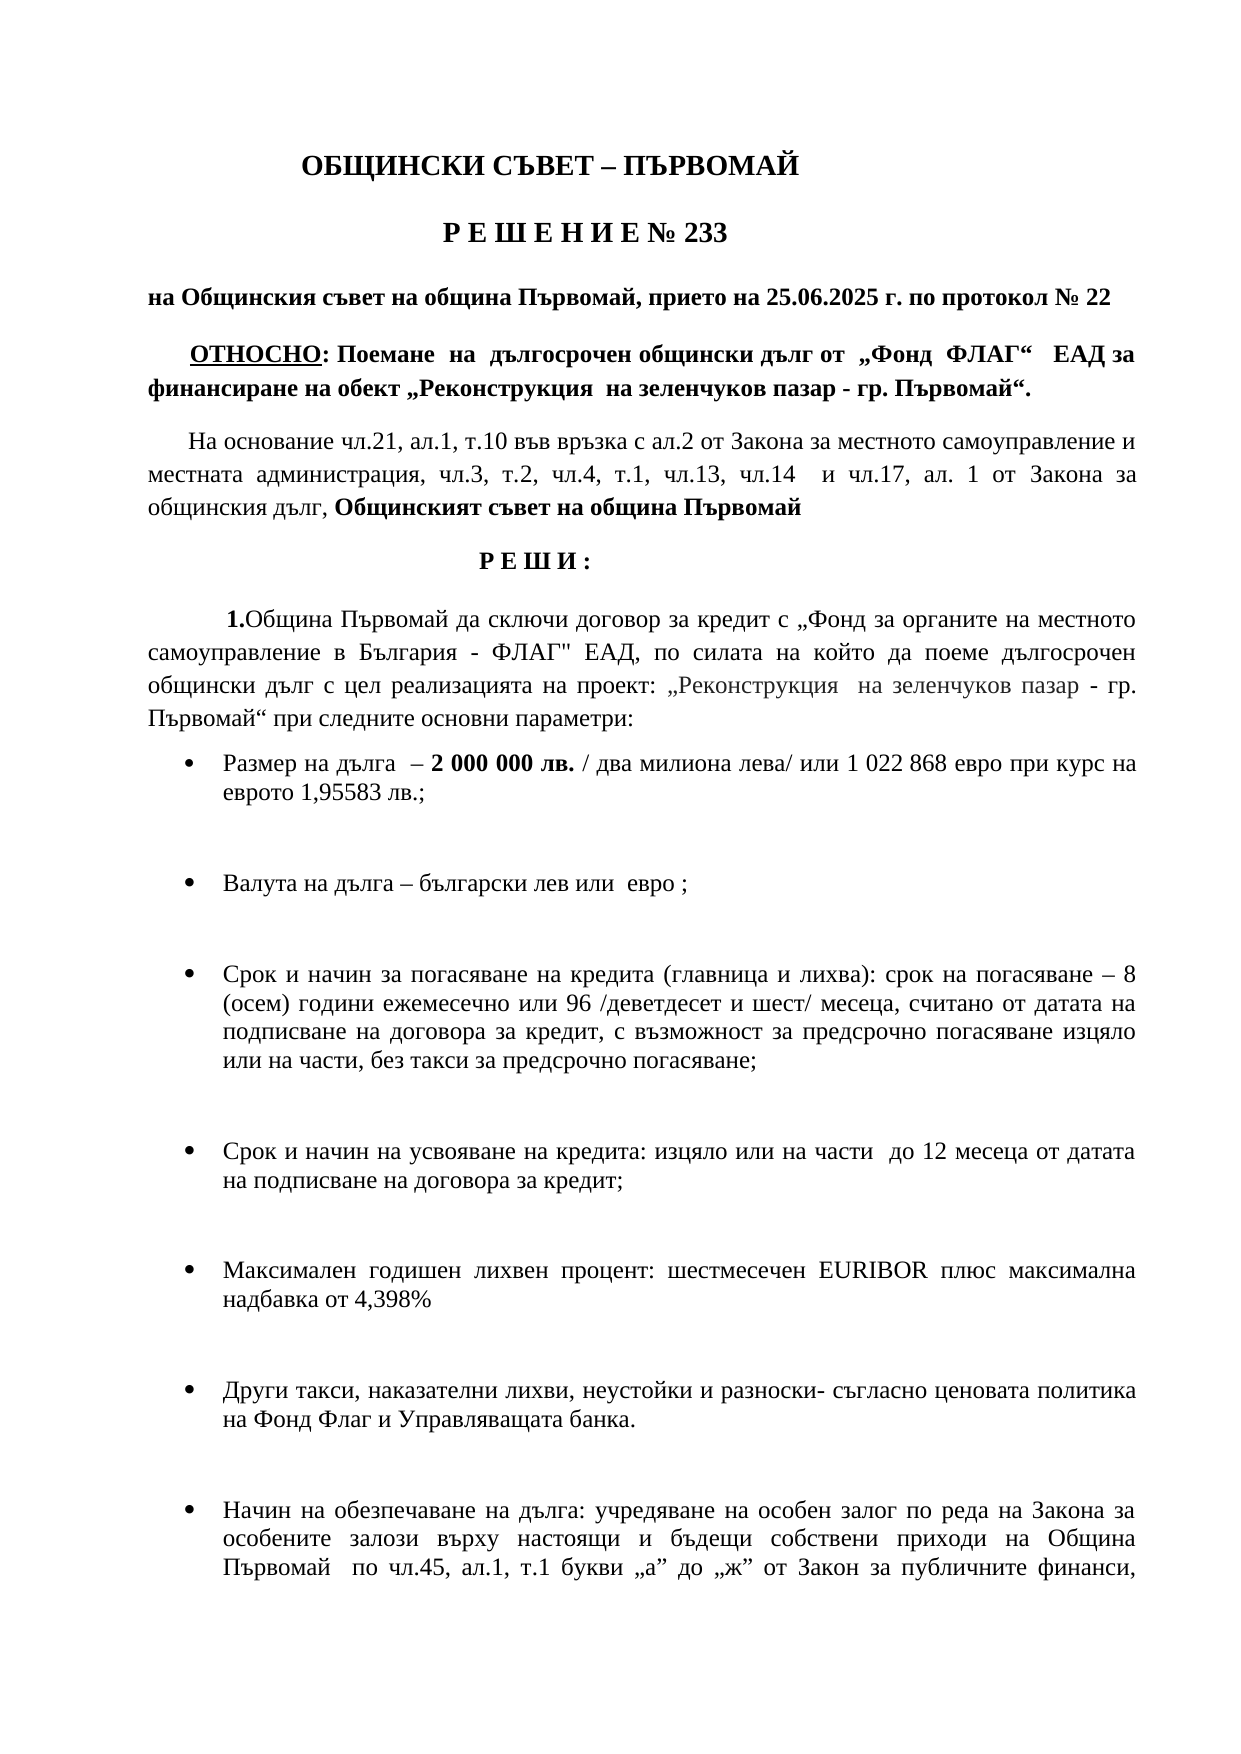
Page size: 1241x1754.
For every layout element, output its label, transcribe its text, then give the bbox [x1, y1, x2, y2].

text Р Е Ш Е Н И Е № 233 [443, 215, 1137, 248]
list Валута на дълга – български лев или евро ; [185, 868, 1137, 897]
text ОТНОСНО: Поемане на дългосрочен общински дълг от „Фонд ФЛАГ“ ЕАД за финансиране на обект „Реконструкция на зеленчуков пазар - гр. Първомай“. [148, 339, 1137, 401]
list Размер на дълга – 2 000 000 лв. / два милиона лева/ или 1 022 868 евро при курс на еврото 1,95583 лв.; [185, 748, 1137, 806]
list Максимален годишен лихвен процент: шестмесечен EURIBOR плюс максимална надбавка от 4,398% [185, 1256, 1137, 1313]
list Други такси, наказателни лихви, неустойки и разноски- съгласно ценовата политика на Фонд Флаг и Управляващата банка. [185, 1375, 1137, 1433]
text на Общинския съвет на община Първомай, прието на 25.06.2025 г. по протокол № 22 [148, 282, 1137, 311]
text ОБЩИНСКИ СЪВЕТ – ПЪРВОМАЙ [148, 148, 1137, 181]
text 1.Община Първомай да сключи договор за кредит с „Фонд за органите на местното самоуправление в България - ФЛАГ" ЕАД, по силата на който да поеме дългосрочен общински дълг с цел реализацията на проект: „Реконструкция на зеленчуков пазар - гр. Първомай“ при следните основни параметри: [148, 604, 1137, 732]
list Срок и начин на усвояване на кредита: изцяло или на части до 12 месеца от датата на подписване на договора за кредит; [185, 1136, 1137, 1193]
list Срок и начин за погасяване на кредита (главница и лихва): срок на погасяване – 8 (осем) години ежемесечно или 96 /деветдесет и шест/ месеца, считано от датата на подписване на договора за кредит, с възможност за предсрочно погасяване изцяло или на части, без такси за предсрочно погасяване; [185, 959, 1137, 1074]
text На основание чл.21, ал.1, т.10 във връзка с ал.2 от Закона за местното самоуправление и местната администрация, чл.3, т.2, чл.4, т.1, чл.13, чл.14 и чл.17, ал. 1 от Закона за общинския дълг, Общинският съвет на община Първомай [148, 426, 1137, 521]
list Начин на обезпечаване на дълга: учредяване на особен залог по реда на Закона за особените залози върху настоящи и бъдещи собствени приходи на Община Първомай по чл.45, ал.1, т.1 букви „а” до „ж” от Закон за публичните финанси, [185, 1495, 1137, 1581]
text Р Е Ш И : [148, 546, 1137, 575]
